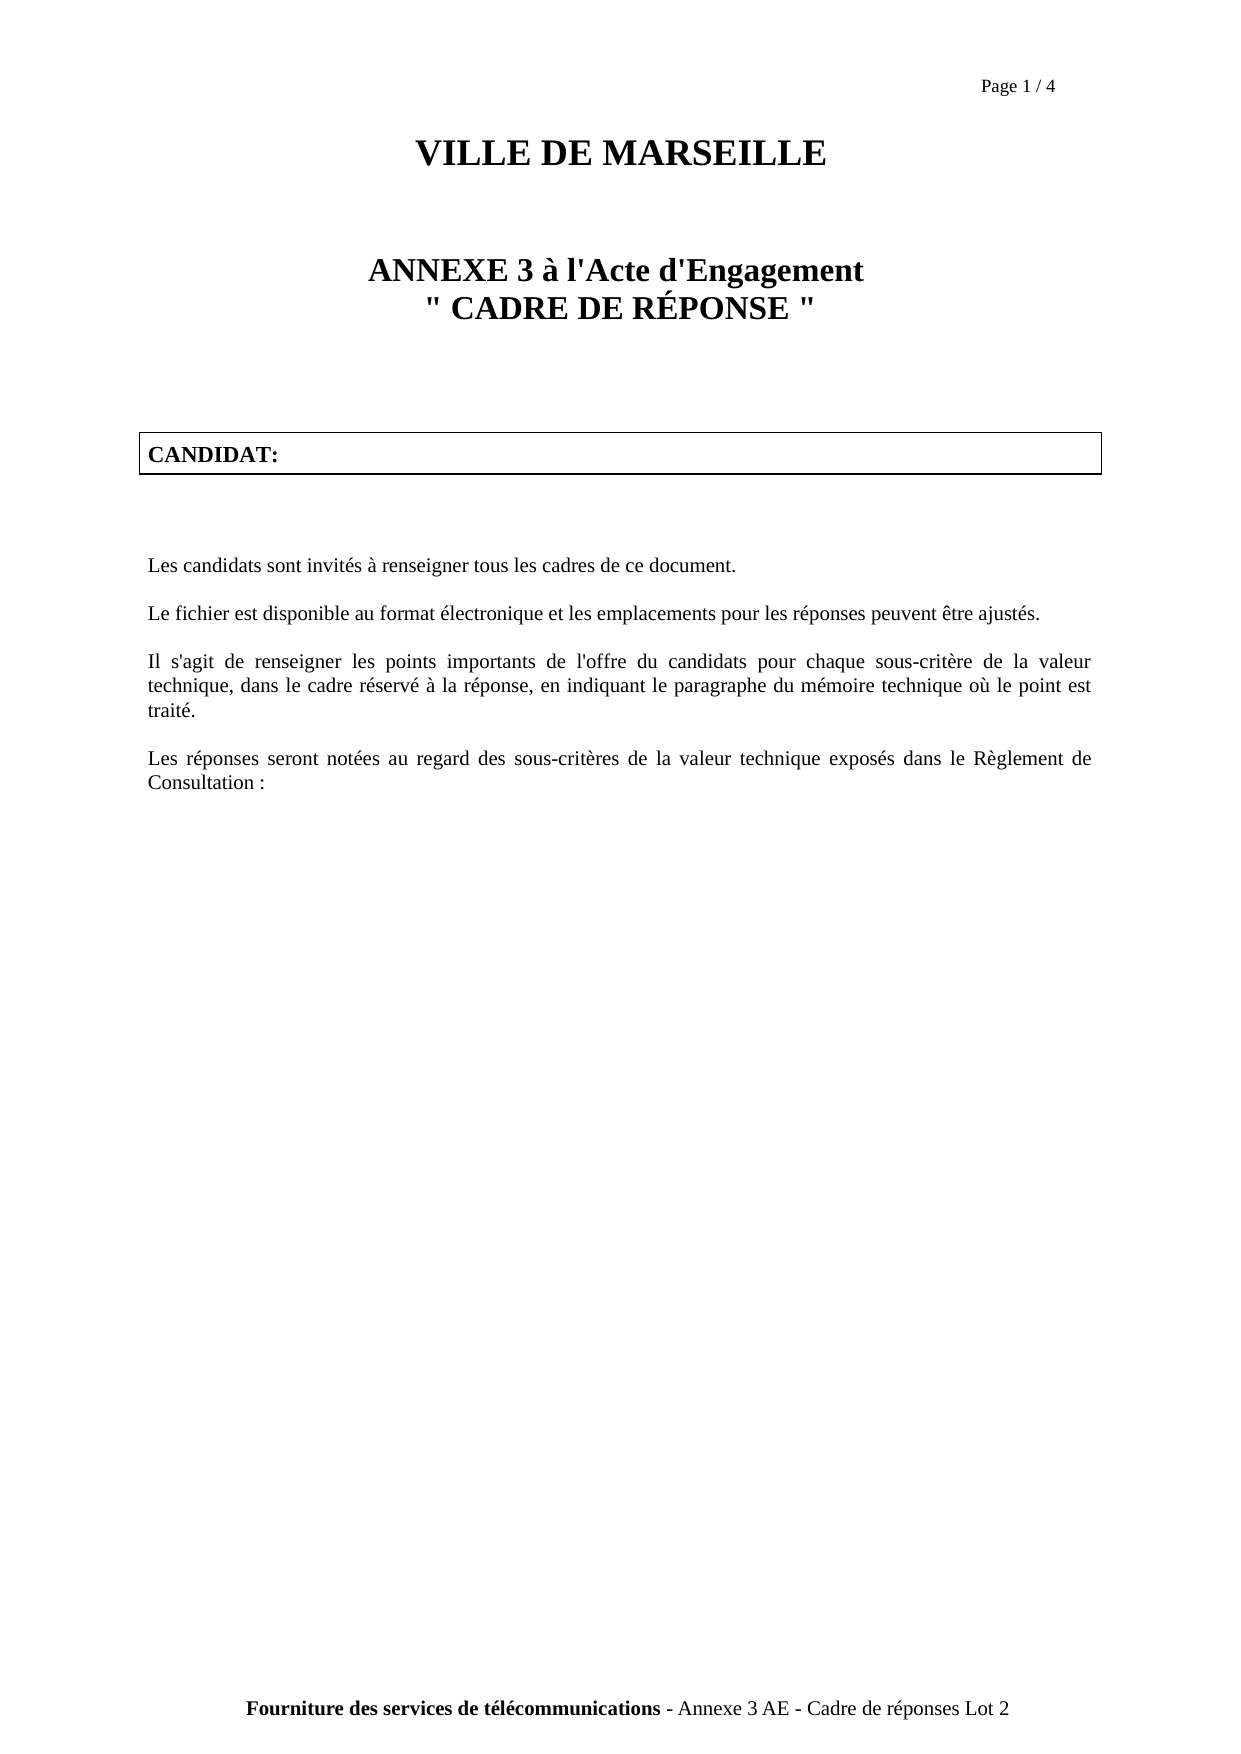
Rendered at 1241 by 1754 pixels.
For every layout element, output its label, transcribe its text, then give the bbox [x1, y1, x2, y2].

text " CADRE DE RÉPONSE " [148, 288, 1093, 326]
text Les réponses seront notées au regard des sous-critères de la valeur technique exposés dans le Règlement de Consultation : [148, 746, 1093, 794]
text CANDIDAT: [140, 433, 1101, 473]
text Le fichier est disponible au format électronique et les emplacements pour les réponses peuvent être ajustés. [148, 601, 1093, 625]
text Les candidats sont invités à renseigner tous les cadres de ce document. [148, 553, 1093, 577]
text ANNEXE 3 à l'Acte d'Engagement [148, 250, 1093, 288]
text Il s'agit de renseigner les points importants de l'offre du candidats pour chaque sous-critère de la valeur technique, dans le cadre réservé à la réponse, en indiquant le paragraphe du mémoire technique où le point est traité. [148, 649, 1093, 722]
text VILLE DE MARSEILLE [150, 130, 1093, 173]
